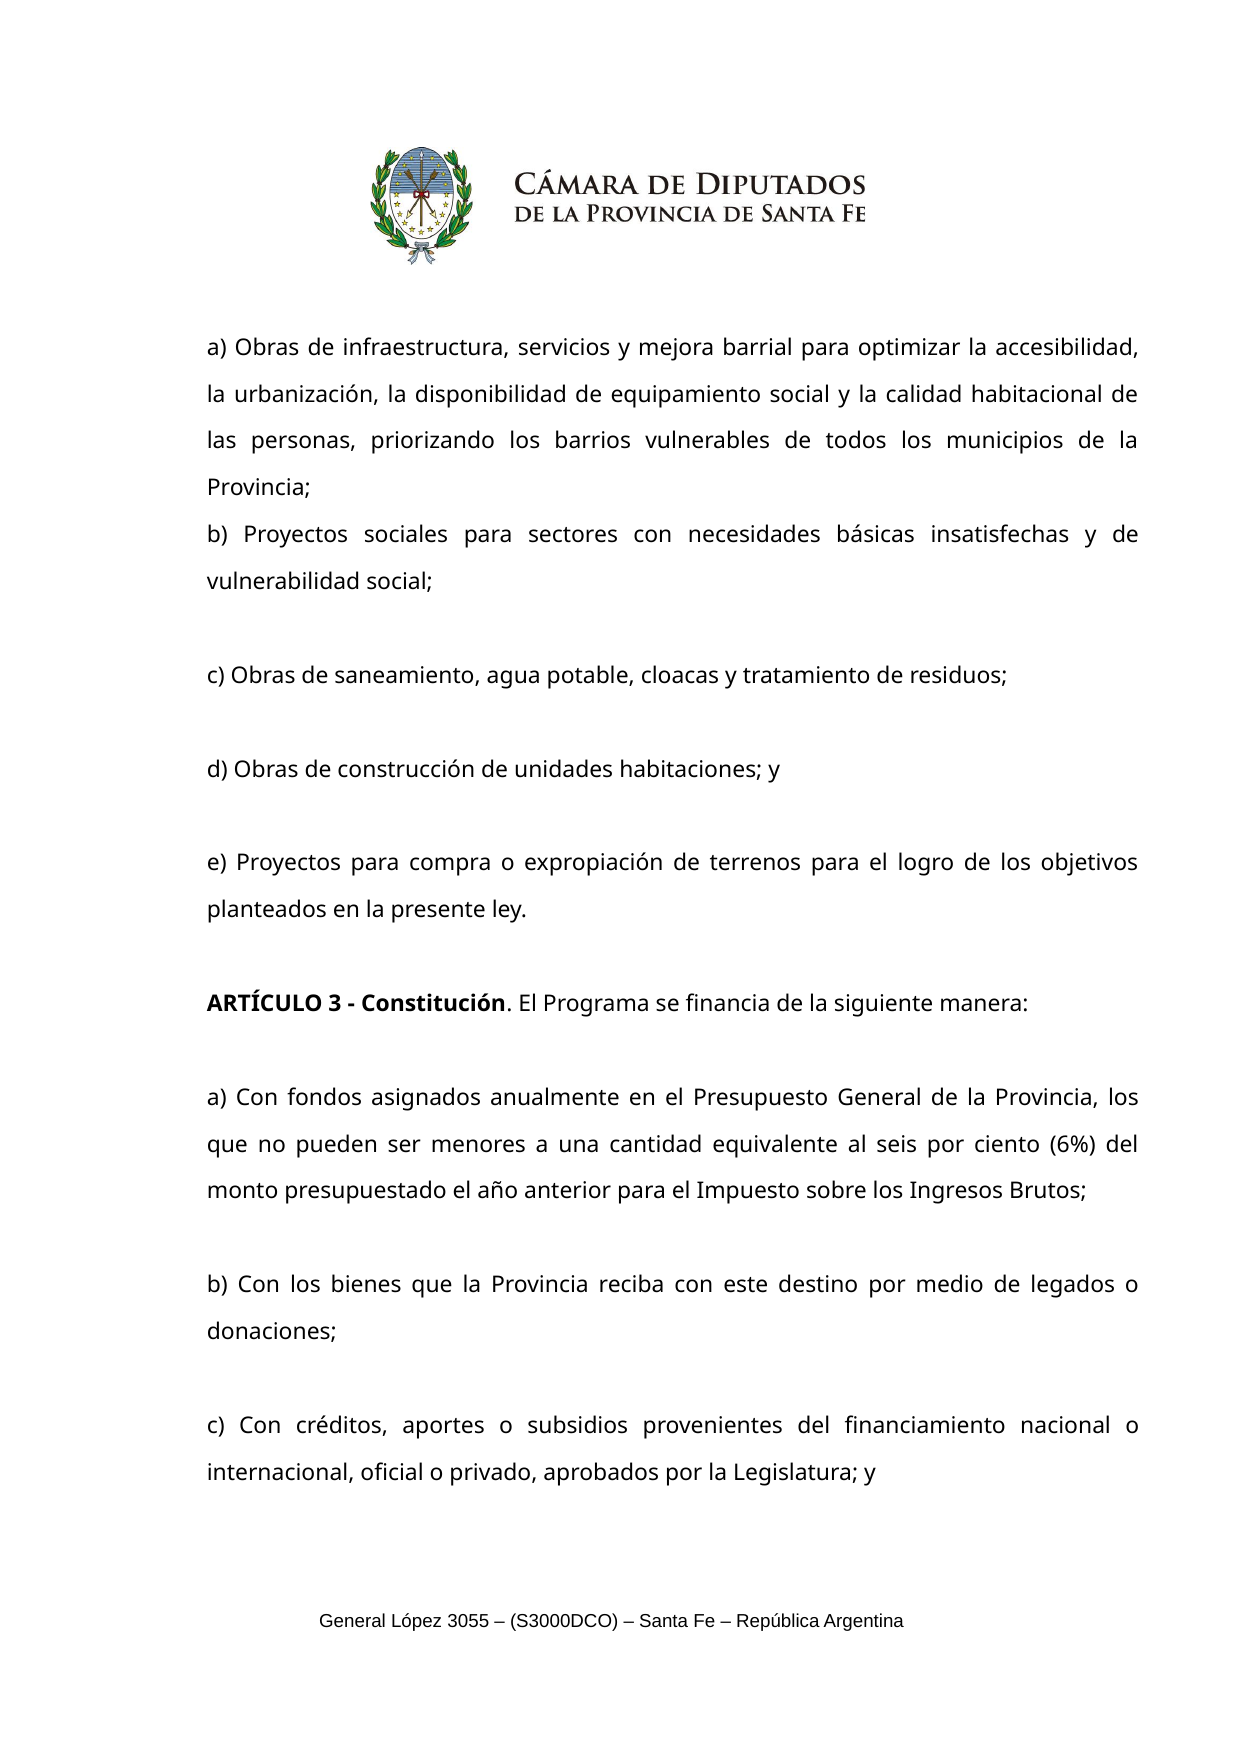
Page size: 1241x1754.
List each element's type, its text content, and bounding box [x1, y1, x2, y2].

picture [370, 147, 866, 269]
text ARTÍCULO 3 - Constitución. El Programa se financia de la siguiente manera: [207, 987, 1140, 1018]
text c) Obras de saneamiento, agua potable, cloacas y tratamiento de residuos; [207, 659, 1140, 690]
text c) Con créditos, aportes o subsidios provenientes del financiamiento nacional o internacional, oficial o privado, aprobados por la Legislatura; y [207, 1409, 1140, 1487]
text d) Obras de construcción de unidades habitaciones; y [207, 753, 1140, 784]
text a) Con fondos asignados anualmente en el Presupuesto General de la Provincia, los que no pueden ser menores a una cantidad equivalente al seis por ciento (6%) del monto presupuestado el año anterior para el Impuesto sobre los Ingresos Brutos; [207, 1081, 1140, 1206]
text a) Obras de infraestructura, servicios y mejora barrial para optimizar la accesibilidad, la urbanización, la disponibilidad de equipamiento social y la calidad habitacional de las personas, priorizando los barrios vulnerables de todos los municipios de la Provincia; [207, 331, 1140, 503]
text e) Proyectos para compra o expropiación de terrenos para el logro de los objetivos planteados en la presente ley. [207, 846, 1140, 924]
text b) Con los bienes que la Provincia reciba con este destino por medio de legados o donaciones; [207, 1268, 1140, 1346]
text b) Proyectos sociales para sectores con necesidades básicas insatisfechas y de vulnerabilidad social; [207, 518, 1140, 596]
